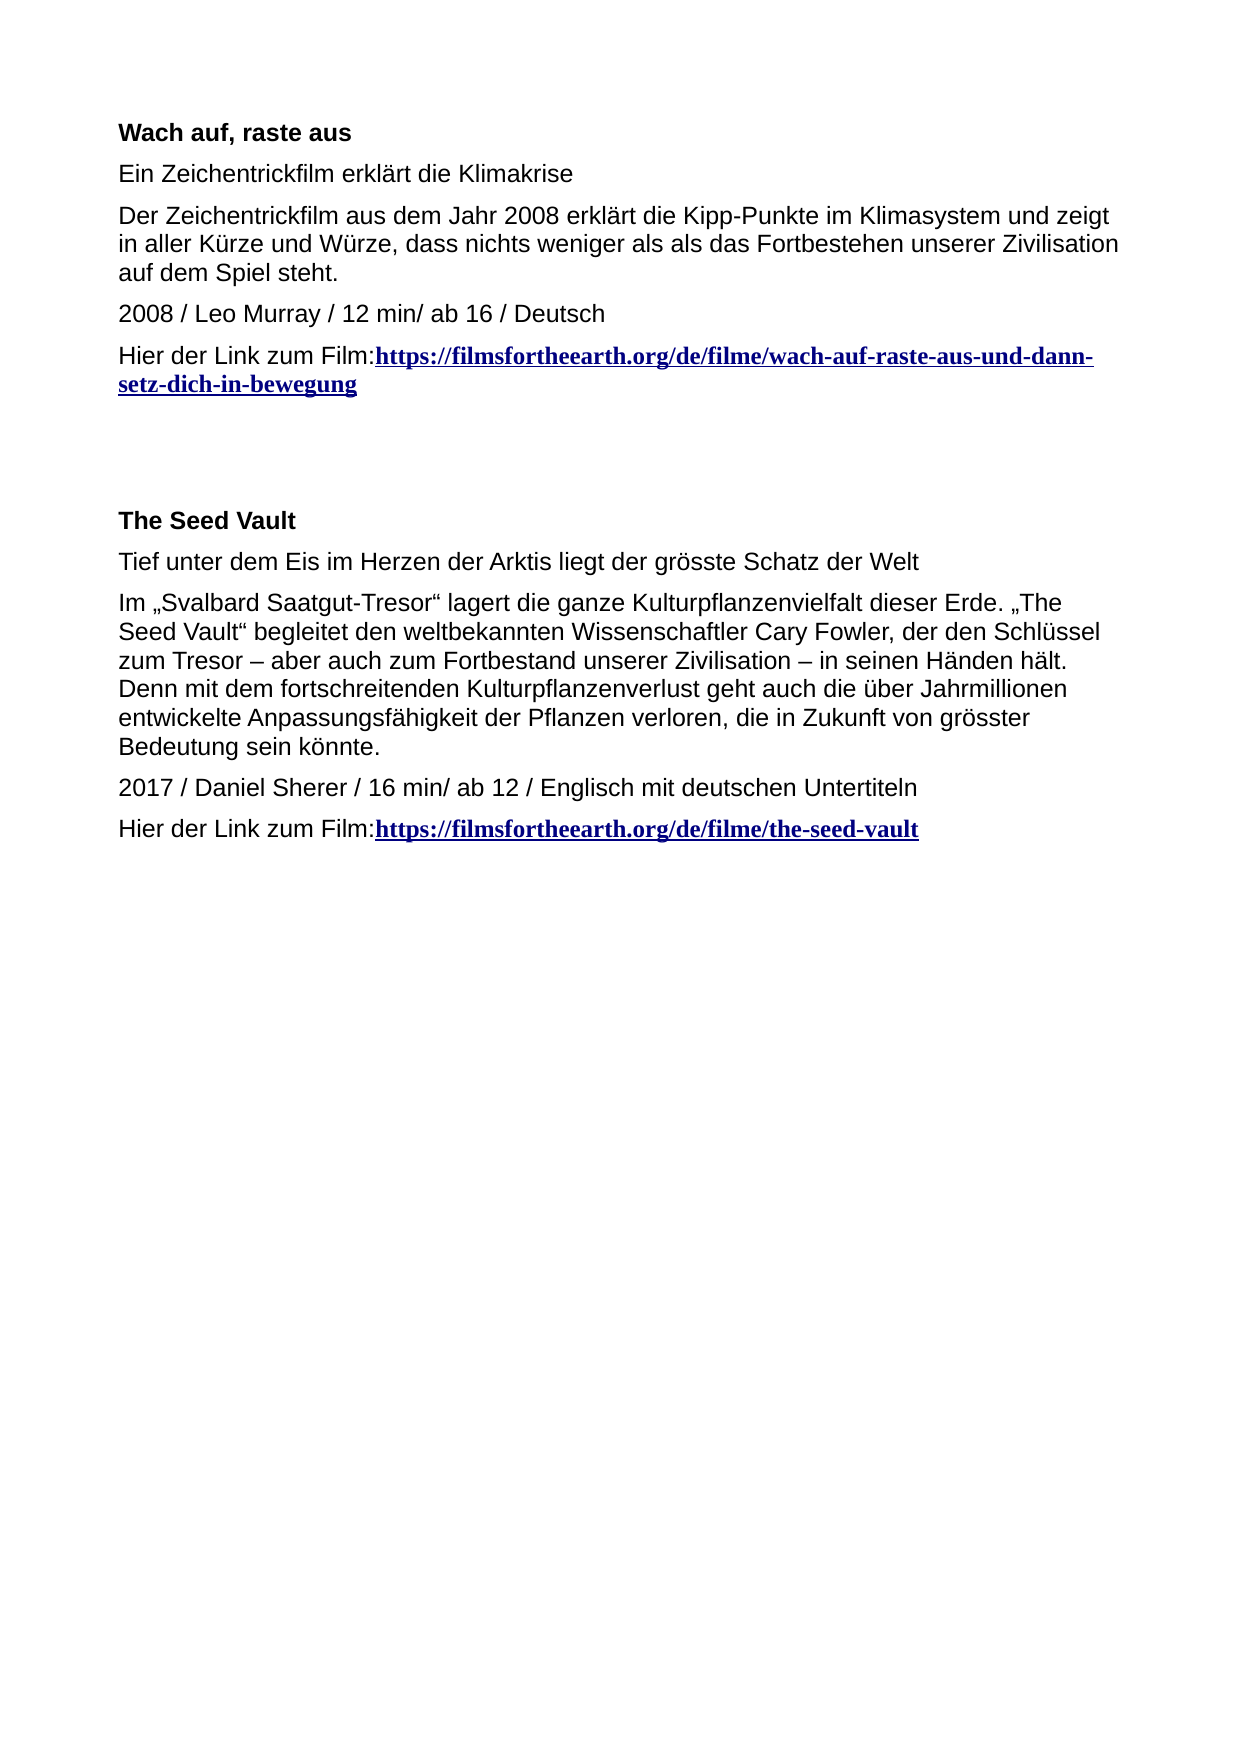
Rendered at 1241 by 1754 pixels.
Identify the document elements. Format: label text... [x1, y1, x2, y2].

text 2008 / Leo Murray / 12 min/ ab 16 / Deutsch [118, 299, 1122, 328]
text Hier der Link zum Film:https://filmsfortheearth.org/de/filme/wach-auf-raste-aus-und-dann-setz-dich-in-bewegung [118, 341, 1122, 398]
text Hier der Link zum Film:https://filmsfortheearth.org/de/filme/the-seed-vault [118, 814, 1122, 843]
text Der Zeichentrickfilm aus dem Jahr 2008 erklärt die Kipp-Punkte im Klimasystem und zeigt in aller Kürze und Würze, dass nichts weniger als als das Fortbestehen unserer Zivilisation auf dem Spiel steht. [118, 201, 1122, 287]
text 2017 / Daniel Sherer / 16 min/ ab 12 / Englisch mit deutschen Untertiteln [118, 773, 1122, 802]
subtitle The Seed Vault [118, 506, 1122, 534]
text Im „Svalbard Saatgut-Tresor“ lagert die ganze Kulturpflanzenvielfalt dieser Erde. „The Seed Vault“ begleitet den weltbekannten Wissenschaftler Cary Fowler, der den Schlüssel zum Tresor – aber auch zum Fortbestand unserer Zivilisation – in seinen Händen hält. Denn mit dem fortschreitenden Kulturpflanzenverlust geht auch die über Jahrmillionen entwickelte Anpassungsfähigkeit der Pflanzen verloren, die in Zukunft von grösster Bedeutung sein könnte. [118, 588, 1122, 761]
text Tief unter dem Eis im Herzen der Arktis liegt der grösste Schatz der Welt [118, 547, 1122, 576]
text Ein Zeichentrickfilm erklärt die Klimakrise [118, 159, 1122, 188]
subtitle Wach auf, raste aus [118, 118, 1122, 147]
